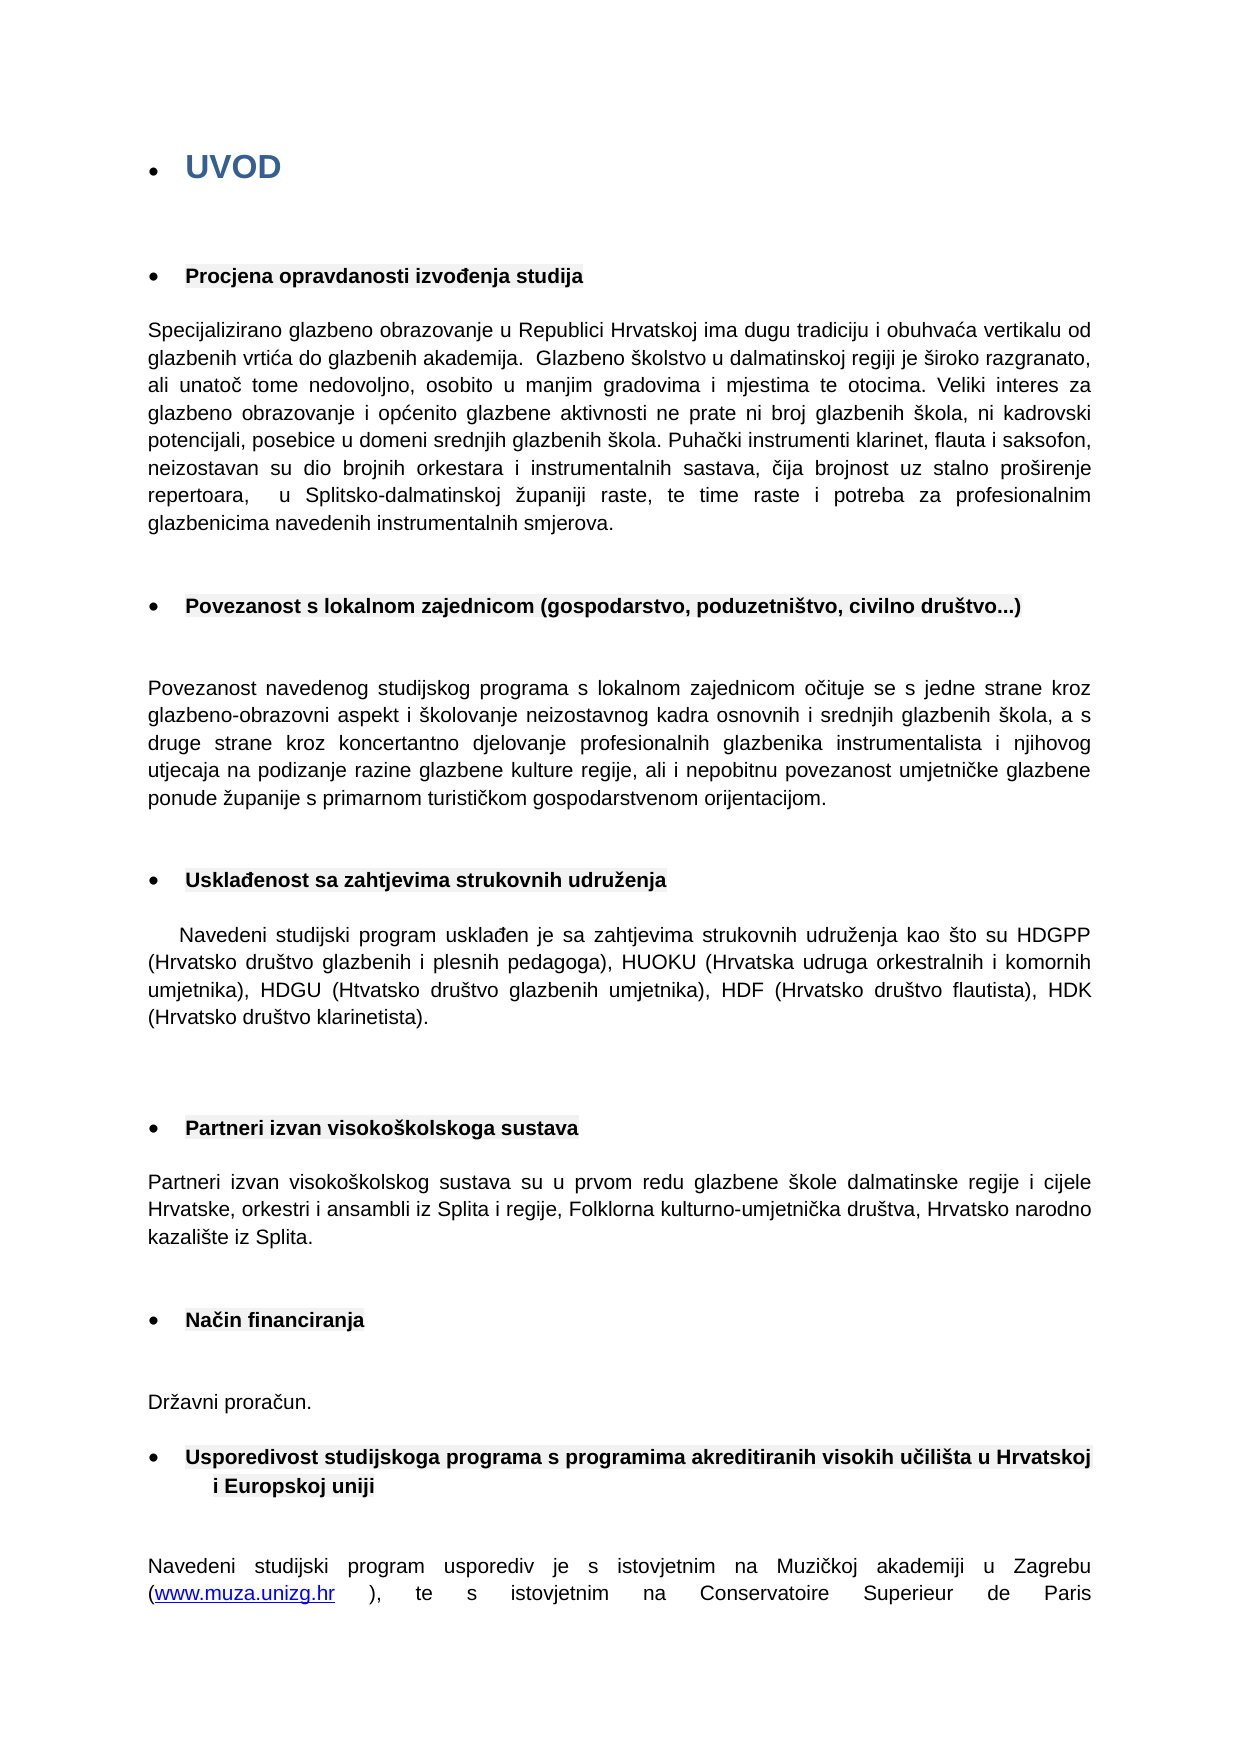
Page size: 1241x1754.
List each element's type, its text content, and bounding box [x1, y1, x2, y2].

list UVOD [148, 148, 1093, 186]
list Povezanost s lokalnom zajednicom (gospodarstvo, poduzetništvo, civilno društvo...) [148, 591, 1093, 619]
list Partneri izvan visokoškolskoga sustava [148, 1113, 1093, 1141]
text Navedeni studijski program usporediv je s istovjetnim na Muzičkoj akademiji u Zagrebu (www.muza.unizg.hr ), te s istovjetnim na Conservatoire Superieur de Paris [148, 1553, 1093, 1605]
text Navedeni studijski program usklađen je sa zahtjevima strukovnih udruženja kao što su HDGPP (Hrvatsko društvo glazbenih i plesnih pedagoga), HUOKU (Hrvatska udruga orkestralnih i komornih umjetnika), HDGU (Htvatsko društvo glazbenih umjetnika), HDF (Hrvatsko društvo flautista), HDK (Hrvatsko društvo klarinetista). [148, 923, 1093, 1029]
list Procjena opravdanosti izvođenja studija [148, 261, 1093, 289]
list Usporedivost studijskoga programa s programima akreditiranih visokih učilišta u Hrvatskoj i Europskoj uniji [148, 1442, 1093, 1497]
text Partneri izvan visokoškolskog sustava su u prvom redu glazbene škole dalmatinske regije i cijele Hrvatske, orkestri i ansambli iz Splita i regije, Folklorna kulturno-umjetnička društva, Hrvatsko narodno kazalište iz Splita. [148, 1170, 1093, 1249]
list Način financiranja [148, 1305, 1093, 1333]
text Specijalizirano glazbeno obrazovanje u Republici Hrvatskoj ima dugu tradiciju i obuhvaća vertikalu od glazbenih vrtića do glazbenih akademija. Glazbeno školstvo u dalmatinskoj regiji je široko razgranato, ali unatoč tome nedovoljno, osobito u manjim gradovima i mjestima te otocima. Veliki interes za glazbeno obrazovanje i općenito glazbene aktivnosti ne prate ni broj glazbenih škola, ni kadrovski potencijali, posebice u domeni srednjih glazbenih škola. Puhački instrumenti klarinet, flauta i saksofon, neizostavan su dio brojnih orkestara i instrumentalnih sastava, čija brojnost uz stalno proširenje repertoara, u Splitsko-dalmatinskoj županiji raste, te time raste i potreba za profesionalnim glazbenicima navedenih instrumentalnih smjerova. [148, 318, 1093, 535]
list Usklađenost sa zahtjevima strukovnih udruženja [148, 865, 1093, 893]
text Državni proračun. [148, 1389, 1093, 1413]
text Povezanost navedenog studijskog programa s lokalnom zajednicom očituje se s jedne strane kroz glazbeno-obrazovni aspekt i školovanje neizostavnog kadra osnovnih i srednjih glazbenih škola, a s druge strane kroz koncertantno djelovanje profesionalnih glazbenika instrumentalista i njihovog utjecaja na podizanje razine glazbene kulture regije, ali i nepobitnu povezanost umjetničke glazbene ponude županije s primarnom turističkom gospodarstvenom orijentacijom. [148, 675, 1093, 809]
